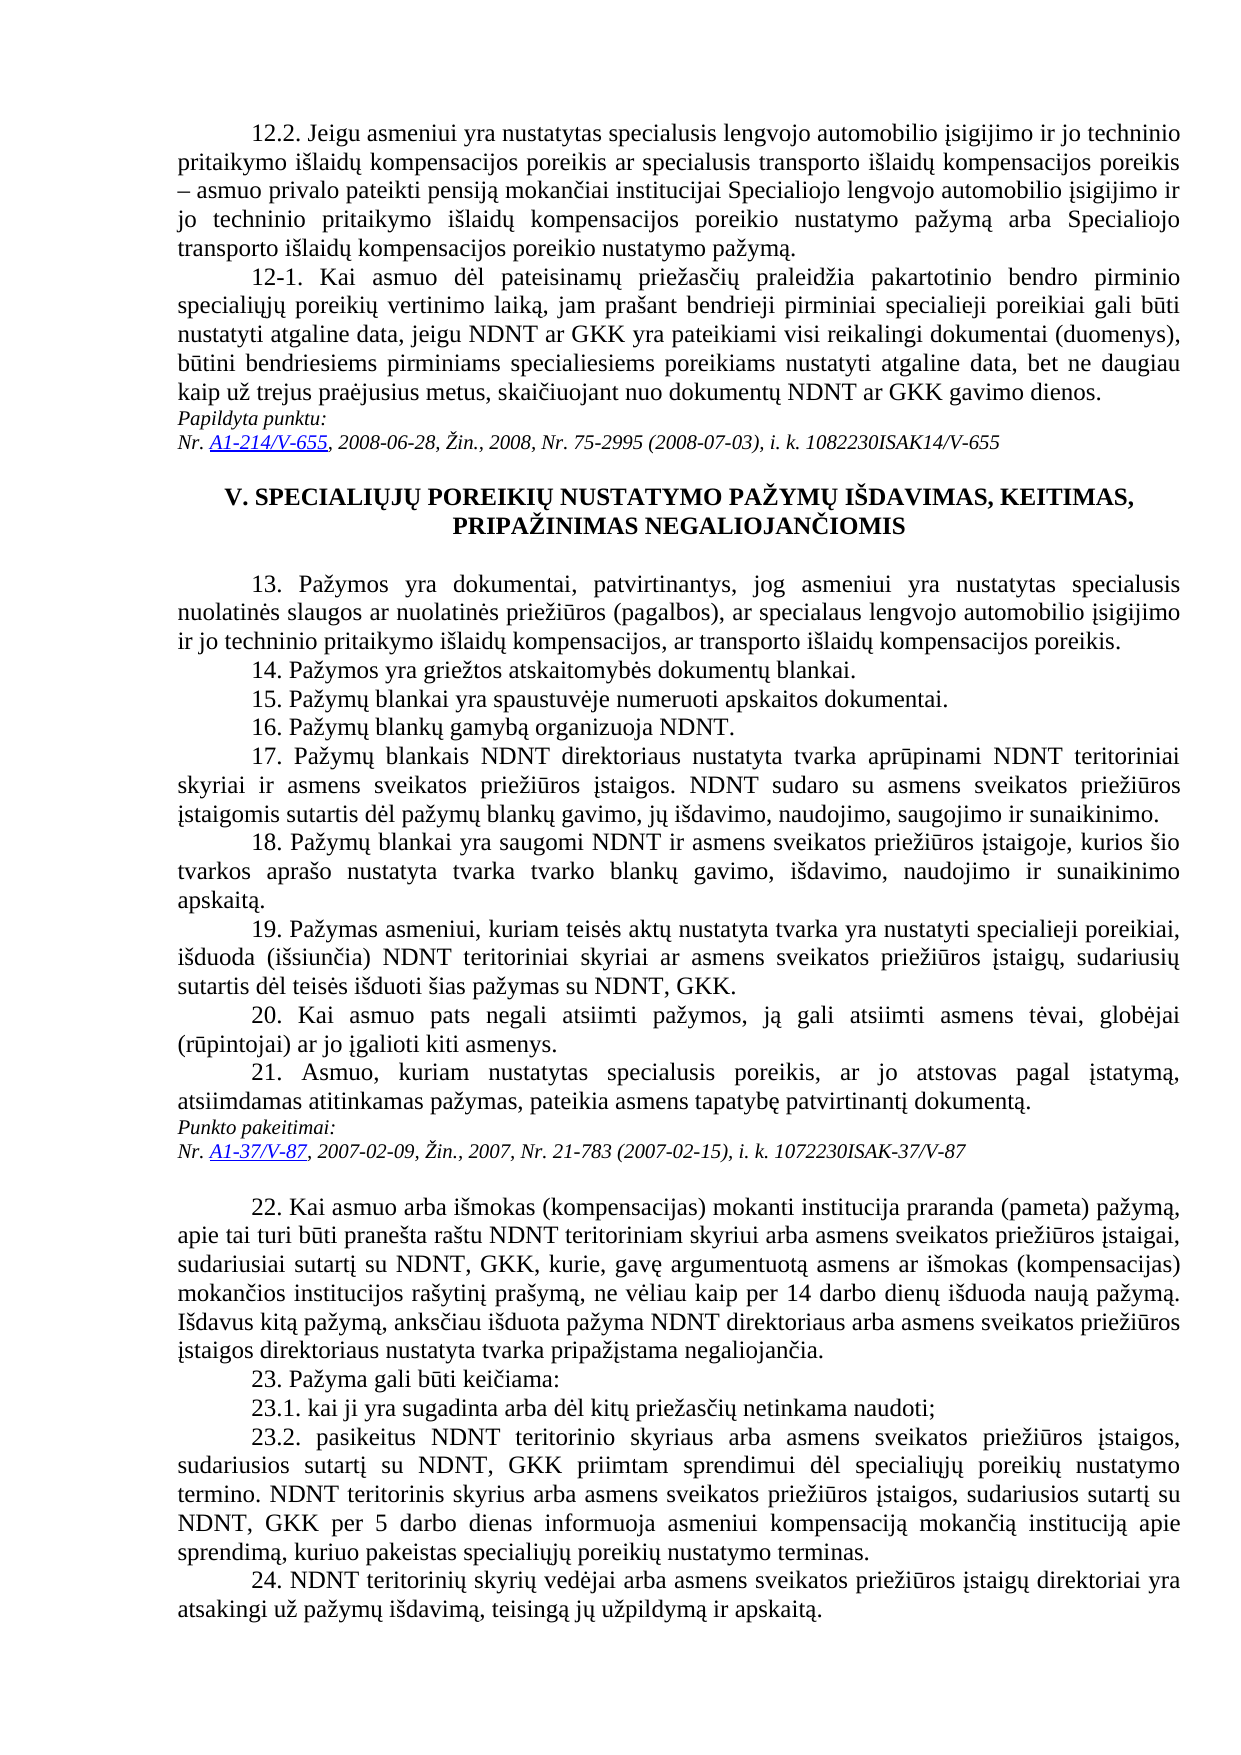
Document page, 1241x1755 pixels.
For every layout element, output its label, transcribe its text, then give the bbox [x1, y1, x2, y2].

text 24. NDNT teritorinių skyrių vedėjai arba asmens sveikatos priežiūros įstaigų direktoriai yra atsakingi už pažymų išdavimą, teisingą jų užpildymą ir apskaitą. [177, 1566, 1181, 1623]
text 17. Pažymų blankais NDNT direktoriaus nustatyta tvarka aprūpinami NDNT teritoriniai skyriai ir asmens sveikatos priežiūros įstaigos. NDNT sudaro su asmens sveikatos priežiūros įstaigomis sutartis dėl pažymų blankų gavimo, jų išdavimo, naudojimo, saugojimo ir sunaikinimo. [177, 741, 1181, 827]
text 23. Pažyma gali būti keičiama: [177, 1364, 1181, 1393]
text 13. Pažymos yra dokumentai, patvirtinantys, jog asmeniui yra nustatytas specialusis nuolatinės slaugos ar nuolatinės priežiūros (pagalbos), ar specialaus lengvojo automobilio įsigijimo ir jo techninio pritaikymo išlaidų kompensacijos, ar transporto išlaidų kompensacijos poreikis. [177, 569, 1181, 655]
text 23.1. kai ji yra sugadinta arba dėl kitų priežasčių netinkama naudoti; [177, 1393, 1181, 1422]
text 12.2. Jeigu asmeniui yra nustatytas specialusis lengvojo automobilio įsigijimo ir jo techninio pritaikymo išlaidų kompensacijos poreikis ar specialusis transporto išlaidų kompensacijos poreikis – asmuo privalo pateikti pensiją mokančiai institucijai Specialiojo lengvojo automobilio įsigijimo ir jo techninio pritaikymo išlaidų kompensacijos poreikio nustatymo pažymą arba Specialiojo transporto išlaidų kompensacijos poreikio nustatymo pažymą. [177, 118, 1181, 262]
text 12-1. Kai asmuo dėl pateisinamų priežasčių praleidžia pakartotinio bendro pirminio specialiųjų poreikių vertinimo laiką, jam prašant bendrieji pirminiai specialieji poreikiai gali būti nustatyti atgaline data, jeigu NDNT ar GKK yra pateikiami visi reikalingi dokumentai (duomenys), būtini bendriesiems pirminiams specialiesiems poreikiams nustatyti atgaline data, bet ne daugiau kaip už trejus praėjusius metus, skaičiuojant nuo dokumentų NDNT ar GKK gavimo dienos. [177, 262, 1181, 406]
text Punkto pakeitimai: [177, 1115, 1181, 1139]
text 18. Pažymų blankai yra saugomi NDNT ir asmens sveikatos priežiūros įstaigoje, kurios šio tvarkos aprašo nustatyta tvarka tvarko blankų gavimo, išdavimo, naudojimo ir sunaikinimo apskaitą. [177, 827, 1181, 914]
text Nr. A1-37/V-87, 2007-02-09, Žin., 2007, Nr. 21-783 (2007-02-15), i. k. 1072230ISAK-37/V-87 [177, 1139, 1181, 1163]
text 21. Asmuo, kuriam nustatytas specialusis poreikis, ar jo atstovas pagal įstatymą, atsiimdamas atitinkamas pažymas, pateikia asmens tapatybę patvirtinantį dokumentą. [177, 1057, 1181, 1115]
text 22. Kai asmuo arba išmokas (kompensacijas) mokanti institucija praranda (pameta) pažymą, apie tai turi būti pranešta raštu NDNT teritoriniam skyriui arba asmens sveikatos priežiūros įstaigai, sudariusiai sutartį su NDNT, GKK, kurie, gavę argumentuotą asmens ar išmokas (kompensacijas) mokančios institucijos rašytinį prašymą, ne vėliau kaip per 14 darbo dienų išduoda naują pažymą. Išdavus kitą pažymą, anksčiau išduota pažyma NDNT direktoriaus arba asmens sveikatos priežiūros įstaigos direktoriaus nustatyta tvarka pripažįstama negaliojančia. [177, 1192, 1181, 1364]
text V. SPECIALIŲJŲ POREIKIŲ NUSTATYMO PAŽYMŲ IŠDAVIMAS, KEITIMAS, PRIPAŽINIMAS NEGALIOJANČIOMIS [177, 482, 1181, 540]
text 23.2. pasikeitus NDNT teritorinio skyriaus arba asmens sveikatos priežiūros įstaigos, sudariusios sutartį su NDNT, GKK priimtam sprendimui dėl specialiųjų poreikių nustatymo termino. NDNT teritorinis skyrius arba asmens sveikatos priežiūros įstaigos, sudariusios sutartį su NDNT, GKK per 5 darbo dienas informuoja asmeniui kompensaciją mokančią instituciją apie sprendimą, kuriuo pakeistas specialiųjų poreikių nustatymo terminas. [177, 1422, 1181, 1566]
text 20. Kai asmuo pats negali atsiimti pažymos, ją gali atsiimti asmens tėvai, globėjai (rūpintojai) ar jo įgalioti kiti asmenys. [177, 1000, 1181, 1057]
text 15. Pažymų blankai yra spaustuvėje numeruoti apskaitos dokumentai. [177, 684, 1181, 712]
text Papildyta punktu: [177, 406, 1181, 430]
text 16. Pažymų blankų gamybą organizuoja NDNT. [177, 712, 1181, 741]
text 19. Pažymas asmeniui, kuriam teisės aktų nustatyta tvarka yra nustatyti specialieji poreikiai, išduoda (išsiunčia) NDNT teritoriniai skyriai ar asmens sveikatos priežiūros įstaigų, sudariusių sutartis dėl teisės išduoti šias pažymas su NDNT, GKK. [177, 914, 1181, 1000]
text 14. Pažymos yra griežtos atskaitomybės dokumentų blankai. [177, 655, 1181, 684]
text Nr. A1-214/V-655, 2008-06-28, Žin., 2008, Nr. 75-2995 (2008-07-03), i. k. 1082230ISAK14/V-655 [177, 430, 1181, 454]
